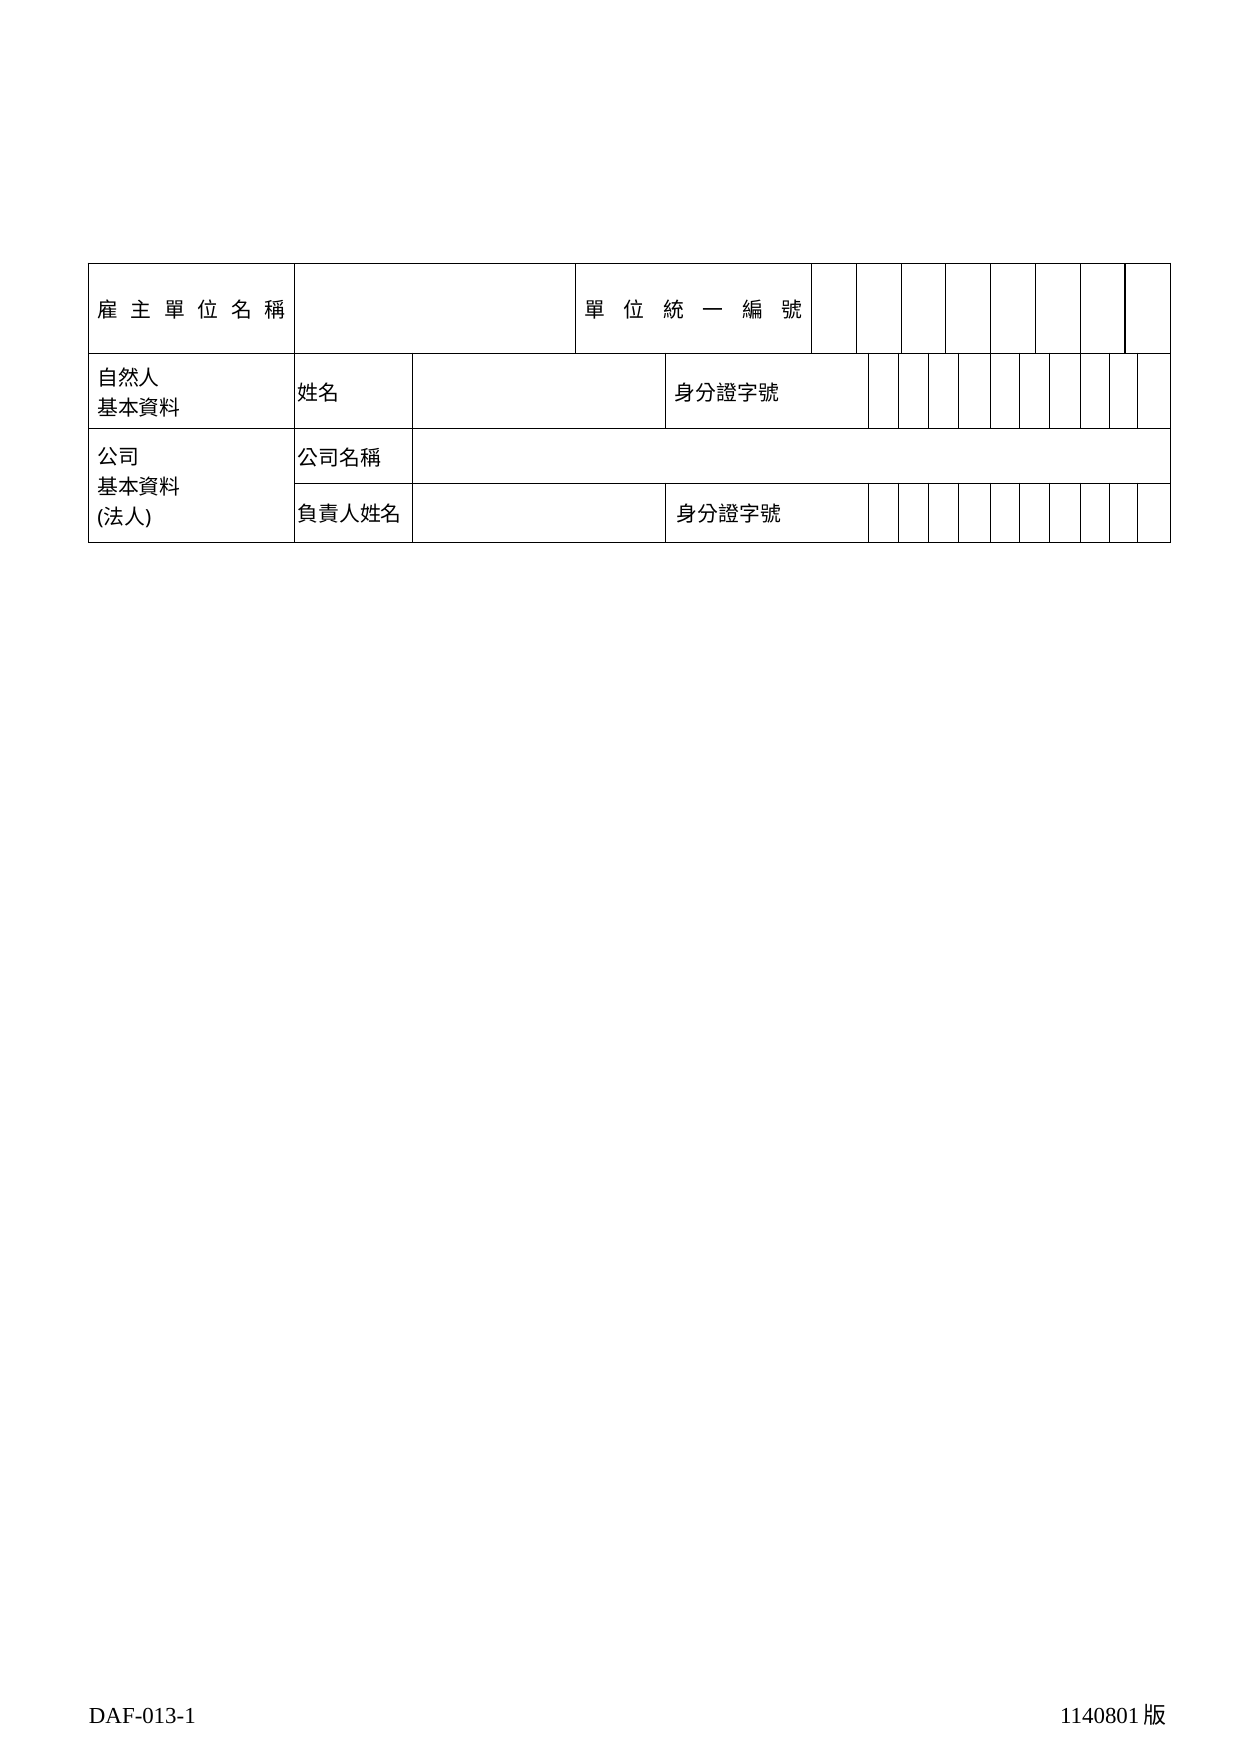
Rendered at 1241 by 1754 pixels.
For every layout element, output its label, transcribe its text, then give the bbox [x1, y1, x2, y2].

table_cell [1020, 354, 1049, 428]
table_cell [929, 354, 958, 428]
table_cell 負責人姓名 [295, 484, 412, 542]
table_cell [1081, 484, 1109, 542]
table_header [1081, 264, 1124, 353]
table_header [812, 264, 856, 353]
table_cell [991, 354, 1019, 428]
table_cell 公司名稱 [295, 429, 412, 482]
table_cell [1138, 354, 1170, 428]
table_cell [869, 354, 898, 428]
table_cell [1138, 484, 1170, 542]
table_cell [929, 484, 958, 542]
table_cell [899, 354, 928, 428]
table_cell [1050, 354, 1080, 428]
table_cell [899, 484, 928, 542]
table_cell 公司 基本資料 (法人) [89, 429, 294, 542]
table_cell [959, 354, 990, 428]
table_cell [413, 429, 1170, 482]
table_cell [1110, 484, 1137, 542]
table_cell [413, 354, 665, 428]
table_cell 身分證字號 [666, 484, 868, 542]
table_cell 身分證字號 [666, 354, 868, 428]
table_header 單位統一編號 [576, 264, 811, 353]
table_header [1126, 264, 1170, 353]
table_header [857, 264, 901, 353]
table_cell [959, 484, 990, 542]
table_header [1036, 264, 1080, 353]
table_cell 姓名 [295, 354, 412, 428]
table_cell [1020, 484, 1049, 542]
table_cell [869, 484, 898, 542]
table_header [946, 264, 990, 353]
table_cell [1050, 484, 1080, 542]
table_header [295, 264, 575, 353]
table_cell [991, 484, 1019, 542]
table_header 雇主單位名稱 [89, 264, 294, 353]
table_cell [1081, 354, 1109, 428]
table_header [991, 264, 1035, 353]
table_cell 自然人 基本資料 [89, 354, 294, 428]
table_cell [413, 484, 665, 542]
table_cell [1110, 354, 1137, 428]
table_header [902, 264, 945, 353]
